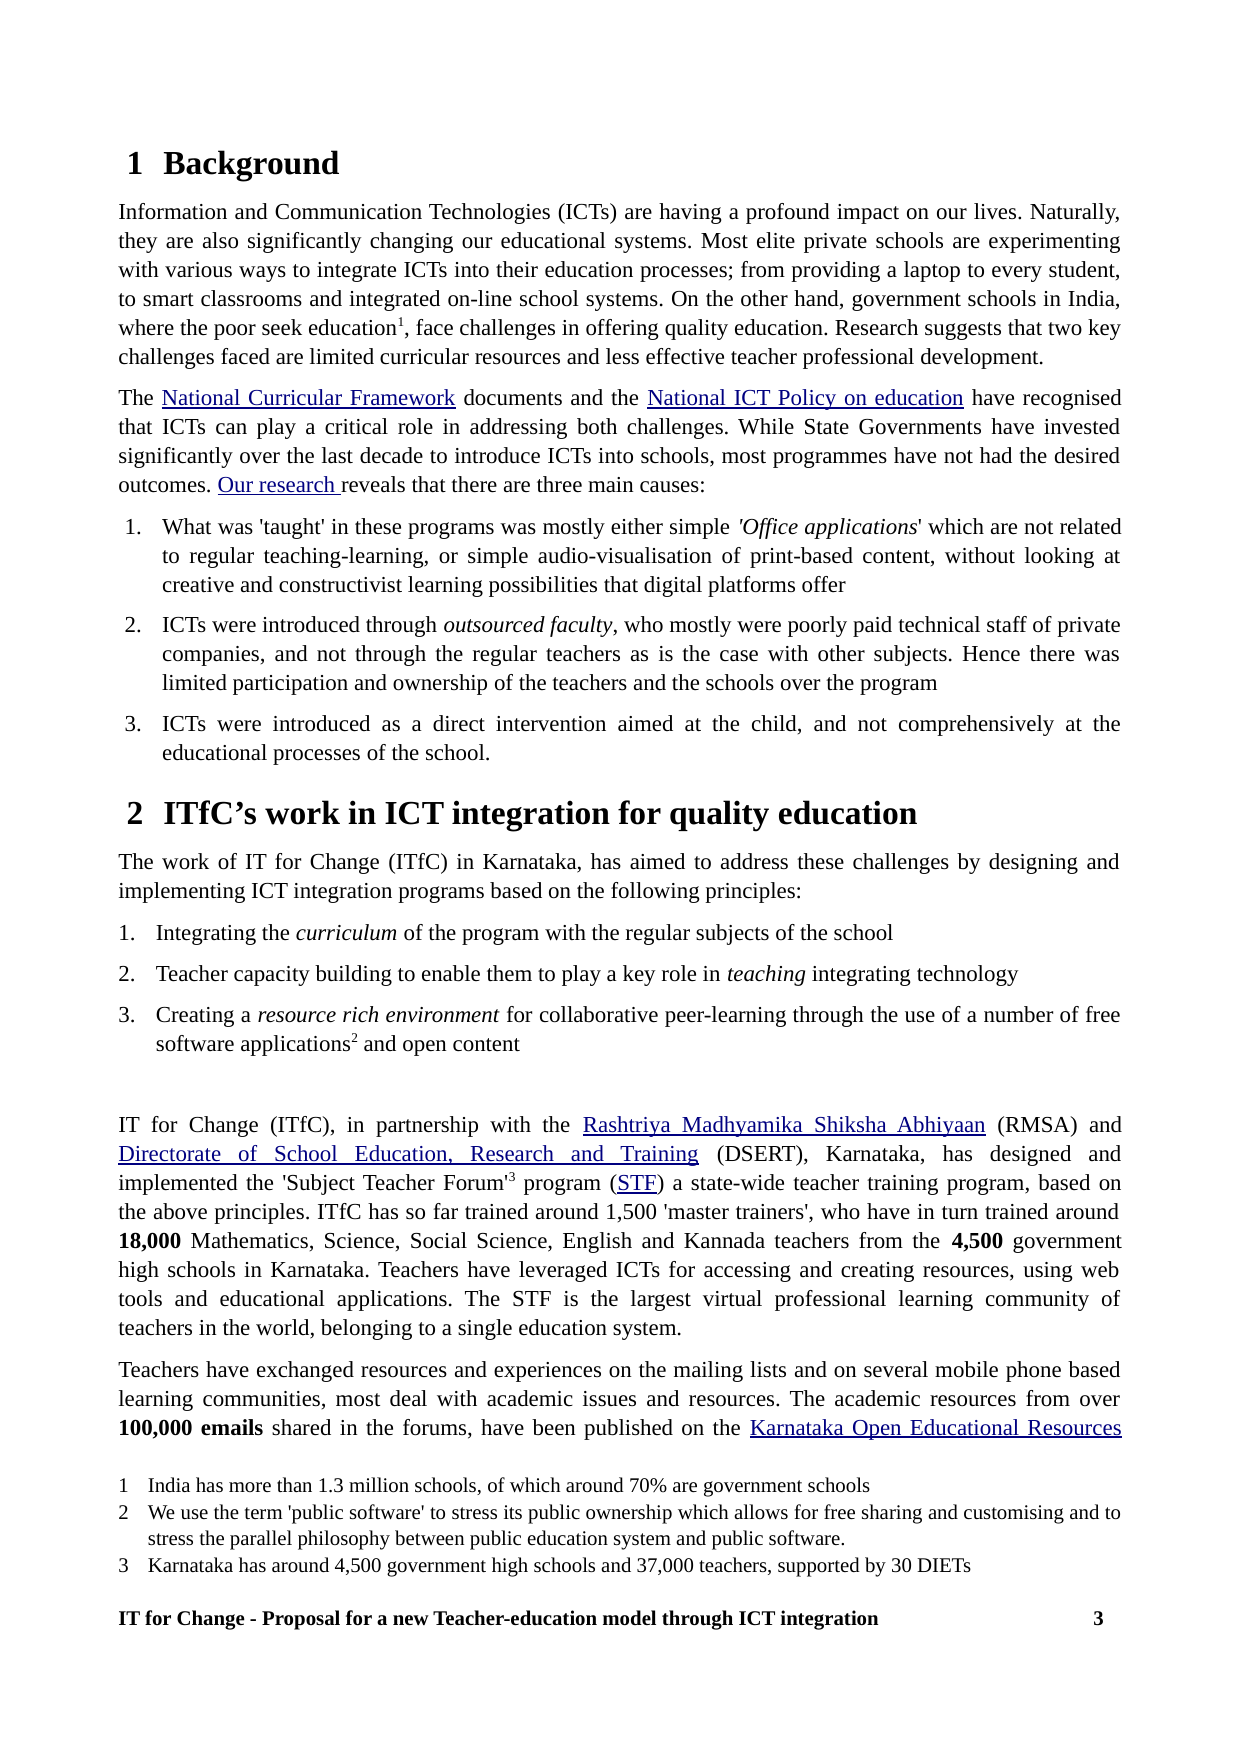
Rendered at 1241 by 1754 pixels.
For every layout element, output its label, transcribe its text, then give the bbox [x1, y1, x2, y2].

text Karnataka has around 4,500 government high schools and 37,000 teachers, supported by 30 DIETs [118, 1553, 1122, 1577]
text Teachers have exchanged resources and experiences on the mailing lists and on several mobile phone based learning communities, most deal with academic issues and resources. The academic resources from over 100,000 emails shared in the forums, have been published on the Karnataka Open Educational Resources [118, 1356, 1122, 1440]
text The work of IT for Change (ITfC) in Karnataka, has aimed to address these challenges by designing and implementing ICT integration programs based on the following principles: [118, 848, 1122, 904]
list Integrating the curriculum of the program with the regular subjects of the school [118, 919, 1122, 945]
text Information and Communication Technologies (ICTs) are having a profound impact on our lives. Naturally, they are also significantly changing our educational systems. Most elite private schools are experimenting with various ways to integrate ICTs into their education processes; from providing a laptop to every student, to smart classrooms and integrated on-line school systems. On the other hand, government schools in India, where the poor seek education, face challenges in offering quality education. Research suggests that two key challenges faced are limited curricular resources and less effective teacher professional development. [118, 198, 1122, 369]
text IT for Change (ITfC), in partnership with the Rashtriya Madhyamika Shiksha Abhiyaan (RMSA) and Directorate of School Education, Research and Training (DSERT), Karnataka, has designed and implemented the 'Subject Teacher Forum' program (STF) a state-wide teacher training program, based on the above principles. ITfC has so far trained around 1,500 'master trainers', who have in turn trained around 18,000 Mathematics, Science, Social Science, English and Kannada teachers from the 4,500 government high schools in Karnataka. Teachers have leveraged ICTs for accessing and creating resources, using web tools and educational applications. The STF is the largest virtual professional learning community of teachers in the world, belonging to a single education system. [118, 1111, 1122, 1341]
subtitle ITfC’s work in ICT integration for quality education [118, 793, 1122, 832]
list Creating a resource rich environment for collaborative peer-learning through the use of a number of free software applications and open content [118, 1001, 1122, 1056]
list What was 'taught' in these programs was mostly either simple 'Office applications' which are not related to regular teaching-learning, or simple audio-visualisation of print-based content, without looking at creative and constructivist learning possibilities that digital platforms offer [124, 513, 1122, 597]
list Teacher capacity building to enable them to play a key role in teaching integrating technology [118, 960, 1122, 986]
text The National Curricular Framework documents and the National ICT Policy on education have recognised that ICTs can play a critical role in addressing both challenges. While State Governments have invested significantly over the last decade to introduce ICTs into schools, most programmes have not had the desired outcomes. Our research reveals that there are three main causes: [118, 384, 1122, 498]
subtitle Background [118, 143, 1122, 182]
list ICTs were introduced through outsourced faculty, who mostly were poorly paid technical staff of private companies, and not through the regular teachers as is the case with other subjects. Hence there was limited participation and ownership of the teachers and the schools over the program [124, 612, 1122, 696]
text India has more than 1.3 million schools, of which around 70% are government schools [118, 1473, 1122, 1497]
list We use the term 'public software' to stress its public ownership which allows for free sharing and customising and to stress the parallel philosophy between public education system and public software. [118, 1500, 1122, 1550]
list ICTs were introduced as a direct intervention aimed at the child, and not comprehensively at the educational processes of the school. [124, 710, 1122, 766]
